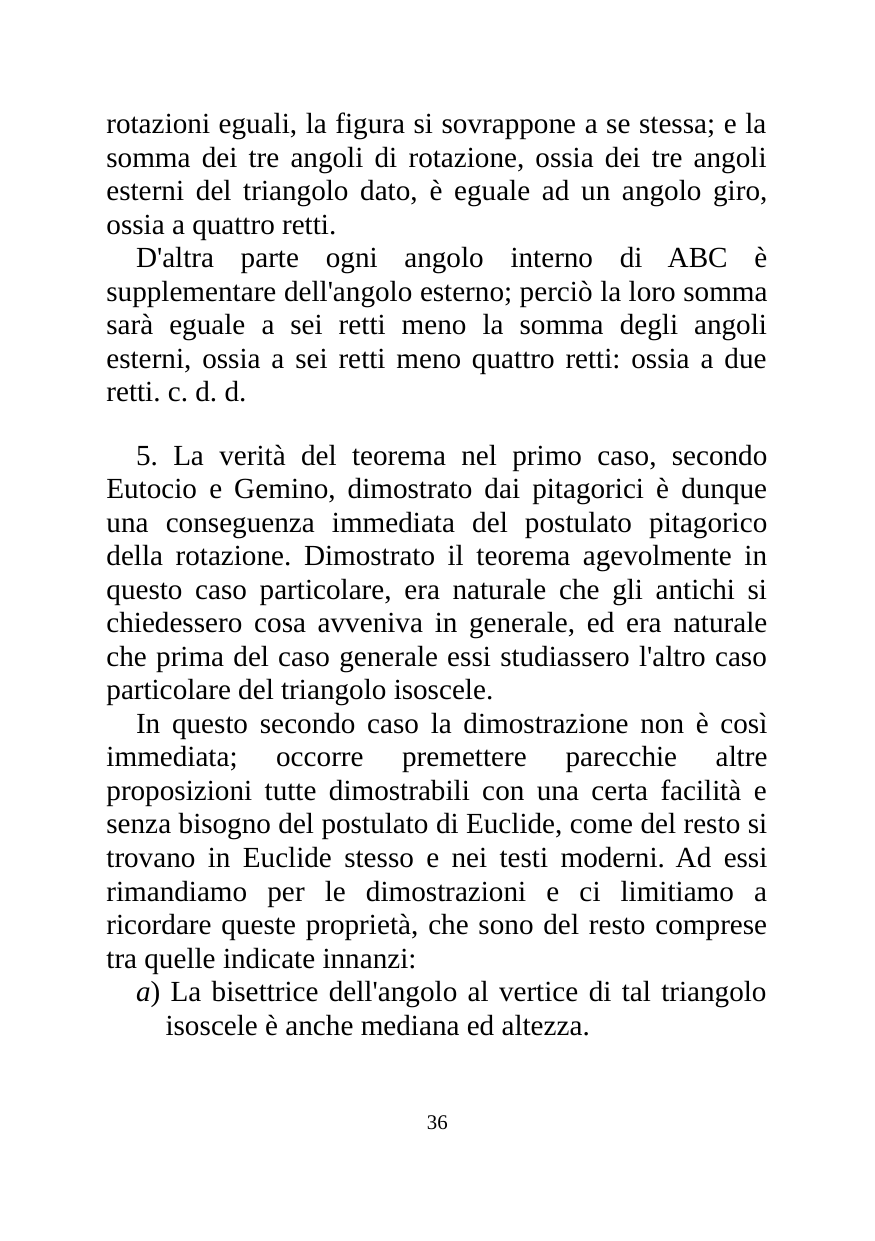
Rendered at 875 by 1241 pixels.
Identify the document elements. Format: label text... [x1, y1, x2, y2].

text 5. La verità del teorema nel primo caso, secondo Eutocio e Gemino, dimostrato dai pitagorici è dunque una conseguenza immediata del postulato pitagorico della rotazione. Dimostrato il teorema agevolmente in questo caso particolare, era naturale che gli antichi si chiedessero cosa avveniva in generale, ed era naturale che prima del caso generale essi studiassero l'altro caso particolare del triangolo isoscele. [106, 438, 768, 706]
text D'altra parte ogni angolo interno di ABC è supplementare dell'angolo esterno; perciò la loro somma sarà eguale a sei retti meno la somma degli angoli esterni, ossia a sei retti meno quattro retti: ossia a due retti. c. d. d. [106, 240, 768, 408]
text a) La bisettrice dell'angolo al vertice di tal triangolo isoscele è anche mediana ed altezza. [136, 974, 768, 1041]
text Facendo ruotare la figura attorno ad O dell'angoloil vertice C va in B, B in A, ed A in C, la CB si porta sulla BA e l'angolo da esse formato, cioè l'angolo esterno è eguale per postulato all'angoloProseguendo nella rotazione, con due altre rotazioni eguali, la figura si sovrappone a se stessa; e la somma dei tre angoli di rotazione, ossia dei tre angoli esterni del triangolo dato, è eguale ad un angolo giro, ossia a quattro retti. [106, 106, 768, 240]
text In questo secondo caso la dimostrazione non è così immediata; occorre premettere parecchie altre proposizioni tutte dimostrabili con una certa facilità e senza bisogno del postulato di Euclide, come del resto si trovano in Euclide stesso e nei testi moderni. Ad essi rimandiamo per le dimostrazioni e ci limitiamo a ricordare queste proprietà, che sono del resto comprese tra quelle indicate innanzi: [106, 706, 768, 974]
